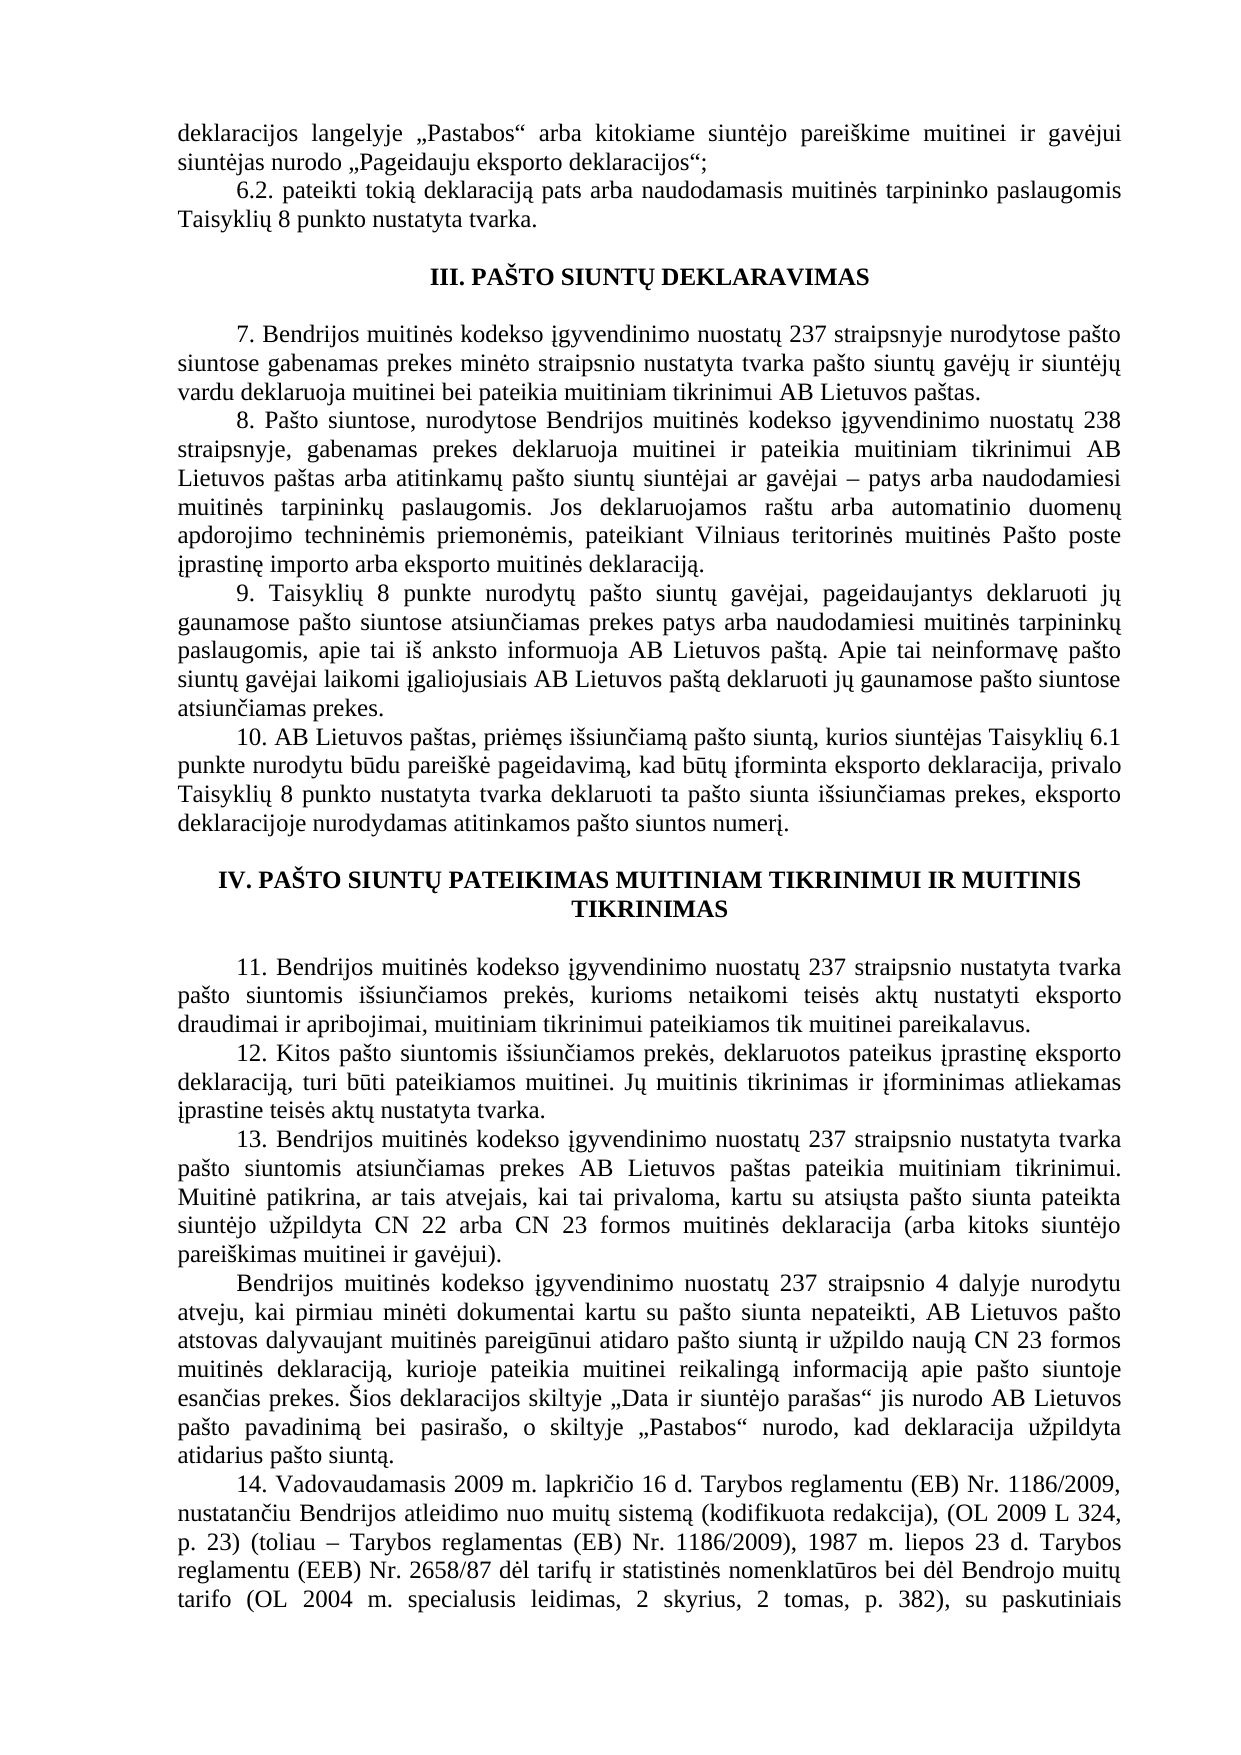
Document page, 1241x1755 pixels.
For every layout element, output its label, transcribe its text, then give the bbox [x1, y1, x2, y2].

text 6.2. pateikti tokią deklaraciją pats arba naudodamasis muitinės tarpininko paslaugomis Taisyklių 8 punkto nustatyta tvarka. [177, 176, 1122, 233]
text 14. Vadovaudamasis 2009 m. lapkričio 16 d. Tarybos reglamentu (EB) Nr. 1186/2009, nustatančiu Bendrijos atleidimo nuo muitų sistemą (kodifikuota redakcija), (OL 2009 L 324, p. 23) (toliau – Tarybos reglamentas (EB) Nr. 1186/2009), 1987 m. liepos 23 d. Tarybos reglamentu (EEB) Nr. 2658/87 dėl tarifų ir statistinės nomenklatūros bei dėl Bendrojo muitų tarifo (OL 2004 m. specialusis leidimas, 2 skyrius, 2 tomas, p. 382), su paskutiniais [177, 1469, 1122, 1613]
text 12. Kitos pašto siuntomis išsiunčiamos prekės, deklaruotos pateikus įprastinę eksporto deklaraciją, turi būti pateikiamos muitinei. Jų muitinis tikrinimas ir įforminimas atliekamas įprastine teisės aktų nustatyta tvarka. [177, 1038, 1122, 1124]
text 11. Bendrijos muitinės kodekso įgyvendinimo nuostatų 237 straipsnio nustatyta tvarka pašto siuntomis išsiunčiamos prekės, kurioms netaikomi teisės aktų nustatyti eksporto draudimai ir apribojimai, muitiniam tikrinimui pateikiamos tik muitinei pareikalavus. [177, 952, 1122, 1038]
text Bendrijos muitinės kodekso įgyvendinimo nuostatų 237 straipsnio 4 dalyje nurodytu atveju, kai pirmiau minėti dokumentai kartu su pašto siunta nepateikti, AB Lietuvos pašto atstovas dalyvaujant muitinės pareigūnui atidaro pašto siuntą ir užpildo naują CN 23 formos muitinės deklaraciją, kurioje pateikia muitinei reikalingą informaciją apie pašto siuntoje esančias prekes. Šios deklaracijos skiltyje „Data ir siuntėjo parašas“ jis nurodo AB Lietuvos pašto pavadinimą bei pasirašo, o skiltyje „Pastabos“ nurodo, kad deklaracija užpildyta atidarius pašto siuntą. [177, 1268, 1122, 1469]
text IV. PAŠTO SIUNTŲ PATEIKIMAS MUITINIAM TIKRINIMUI IR MUITINIS TIKRINIMAS [177, 866, 1122, 923]
text 13. Bendrijos muitinės kodekso įgyvendinimo nuostatų 237 straipsnio nustatyta tvarka pašto siuntomis atsiunčiamas prekes AB Lietuvos paštas pateikia muitiniam tikrinimui. Muitinė patikrina, ar tais atvejais, kai tai privaloma, kartu su atsiųsta pašto siunta pateikta siuntėjo užpildyta CN 22 arba CN 23 formos muitinės deklaracija (arba kitoks siuntėjo pareiškimas muitinei ir gavėjui). [177, 1124, 1122, 1268]
text deklaracijos langelyje „Pastabos“ arba kitokiame siuntėjo pareiškime muitinei ir gavėjui siuntėjas nurodo „Pageidauju eksporto deklaracijos“; [177, 118, 1122, 176]
text 7. Bendrijos muitinės kodekso įgyvendinimo nuostatų 237 straipsnyje nurodytose pašto siuntose gabenamas prekes minėto straipsnio nustatyta tvarka pašto siuntų gavėjų ir siuntėjų vardu deklaruoja muitinei bei pateikia muitiniam tikrinimui AB Lietuvos paštas. [177, 319, 1122, 406]
text 10. AB Lietuvos paštas, priėmęs išsiunčiamą pašto siuntą, kurios siuntėjas Taisyklių 6.1 punkte nurodytu būdu pareiškė pageidavimą, kad būtų įforminta eksporto deklaracija, privalo Taisyklių 8 punkto nustatyta tvarka deklaruoti ta pašto siunta išsiunčiamas prekes, eksporto deklaracijoje nurodydamas atitinkamos pašto siuntos numerį. [177, 722, 1122, 837]
text 8. Pašto siuntose, nurodytose Bendrijos muitinės kodekso įgyvendinimo nuostatų 238 straipsnyje, gabenamas prekes deklaruoja muitinei ir pateikia muitiniam tikrinimui AB Lietuvos paštas arba atitinkamų pašto siuntų siuntėjai ar gavėjai – patys arba naudodamiesi muitinės tarpininkų paslaugomis. Jos deklaruojamos raštu arba automatinio duomenų apdorojimo techninėmis priemonėmis, pateikiant Vilniaus teritorinės muitinės Pašto poste įprastinę importo arba eksporto muitinės deklaraciją. [177, 406, 1122, 578]
text 9. Taisyklių 8 punkte nurodytų pašto siuntų gavėjai, pageidaujantys deklaruoti jų gaunamose pašto siuntose atsiunčiamas prekes patys arba naudodamiesi muitinės tarpininkų paslaugomis, apie tai iš anksto informuoja AB Lietuvos paštą. Apie tai neinformavę pašto siuntų gavėjai laikomi įgaliojusiais AB Lietuvos paštą deklaruoti jų gaunamose pašto siuntose atsiunčiamas prekes. [177, 578, 1122, 722]
text III. PAŠTO SIUNTŲ DEKLARAVIMAS [177, 262, 1122, 291]
